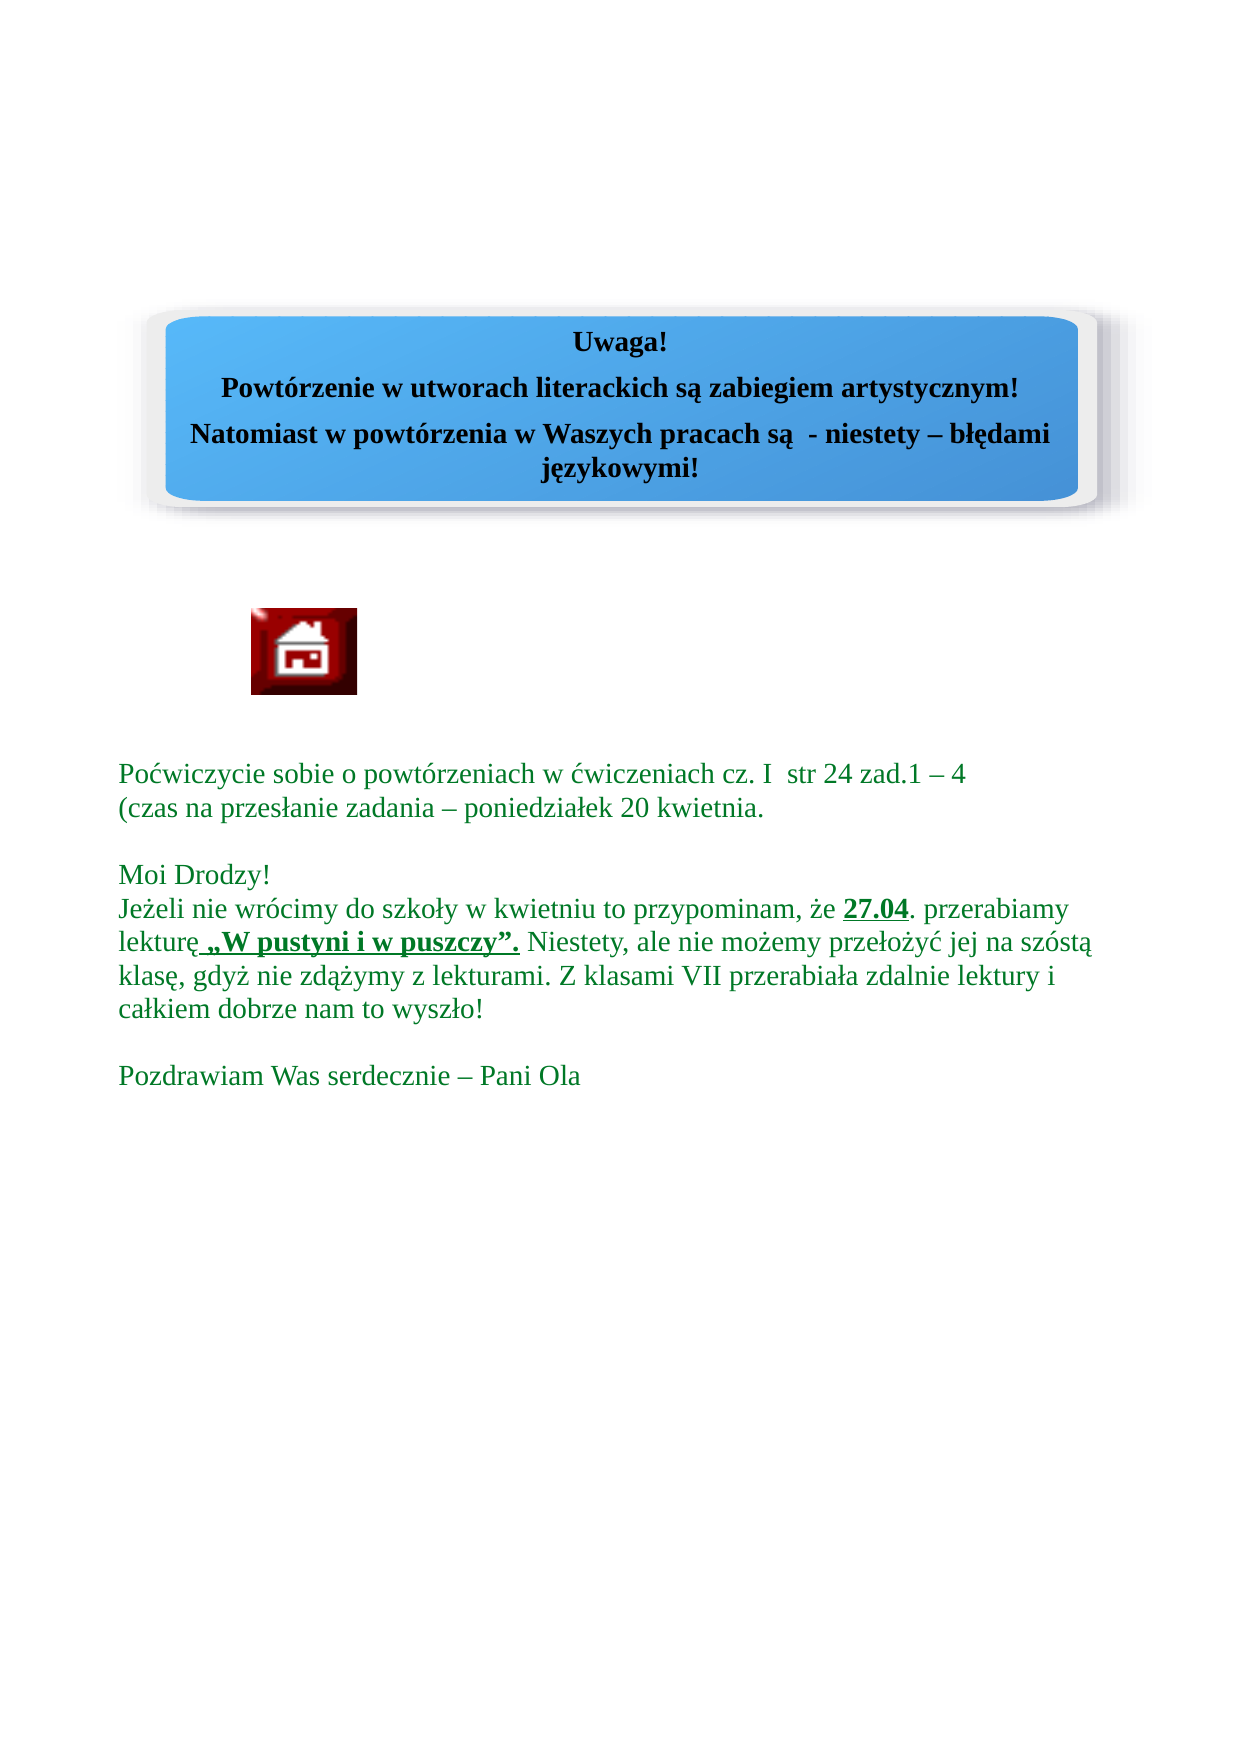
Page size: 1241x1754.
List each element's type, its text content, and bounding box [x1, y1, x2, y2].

text Poćwiczycie sobie o powtórzeniach w ćwiczeniach cz. I str 24 zad.1 – 4 [118, 757, 1122, 790]
picture [251, 608, 358, 695]
text Jeżeli nie wrócimy do szkoły w kwietniu to przypominam, że 27.04. przerabiamy lekturę „W pustyni i w puszczy”. Niestety, ale nie możemy przełożyć jej na szóstą klasę, gdyż nie zdążymy z lekturami. Z klasami VII przerabiała zdalnie lektury i całkiem dobrze nam to wyszło! [118, 891, 1122, 1025]
text Moi Drodzy! [118, 857, 1122, 891]
text Pozdrawiam Was serdecznie – Pani Ola [118, 1058, 1122, 1092]
text Uwaga! [118, 324, 141, 358]
text (czas na przesłanie zadania – poniedziałek 20 kwietnia. [118, 790, 1122, 824]
